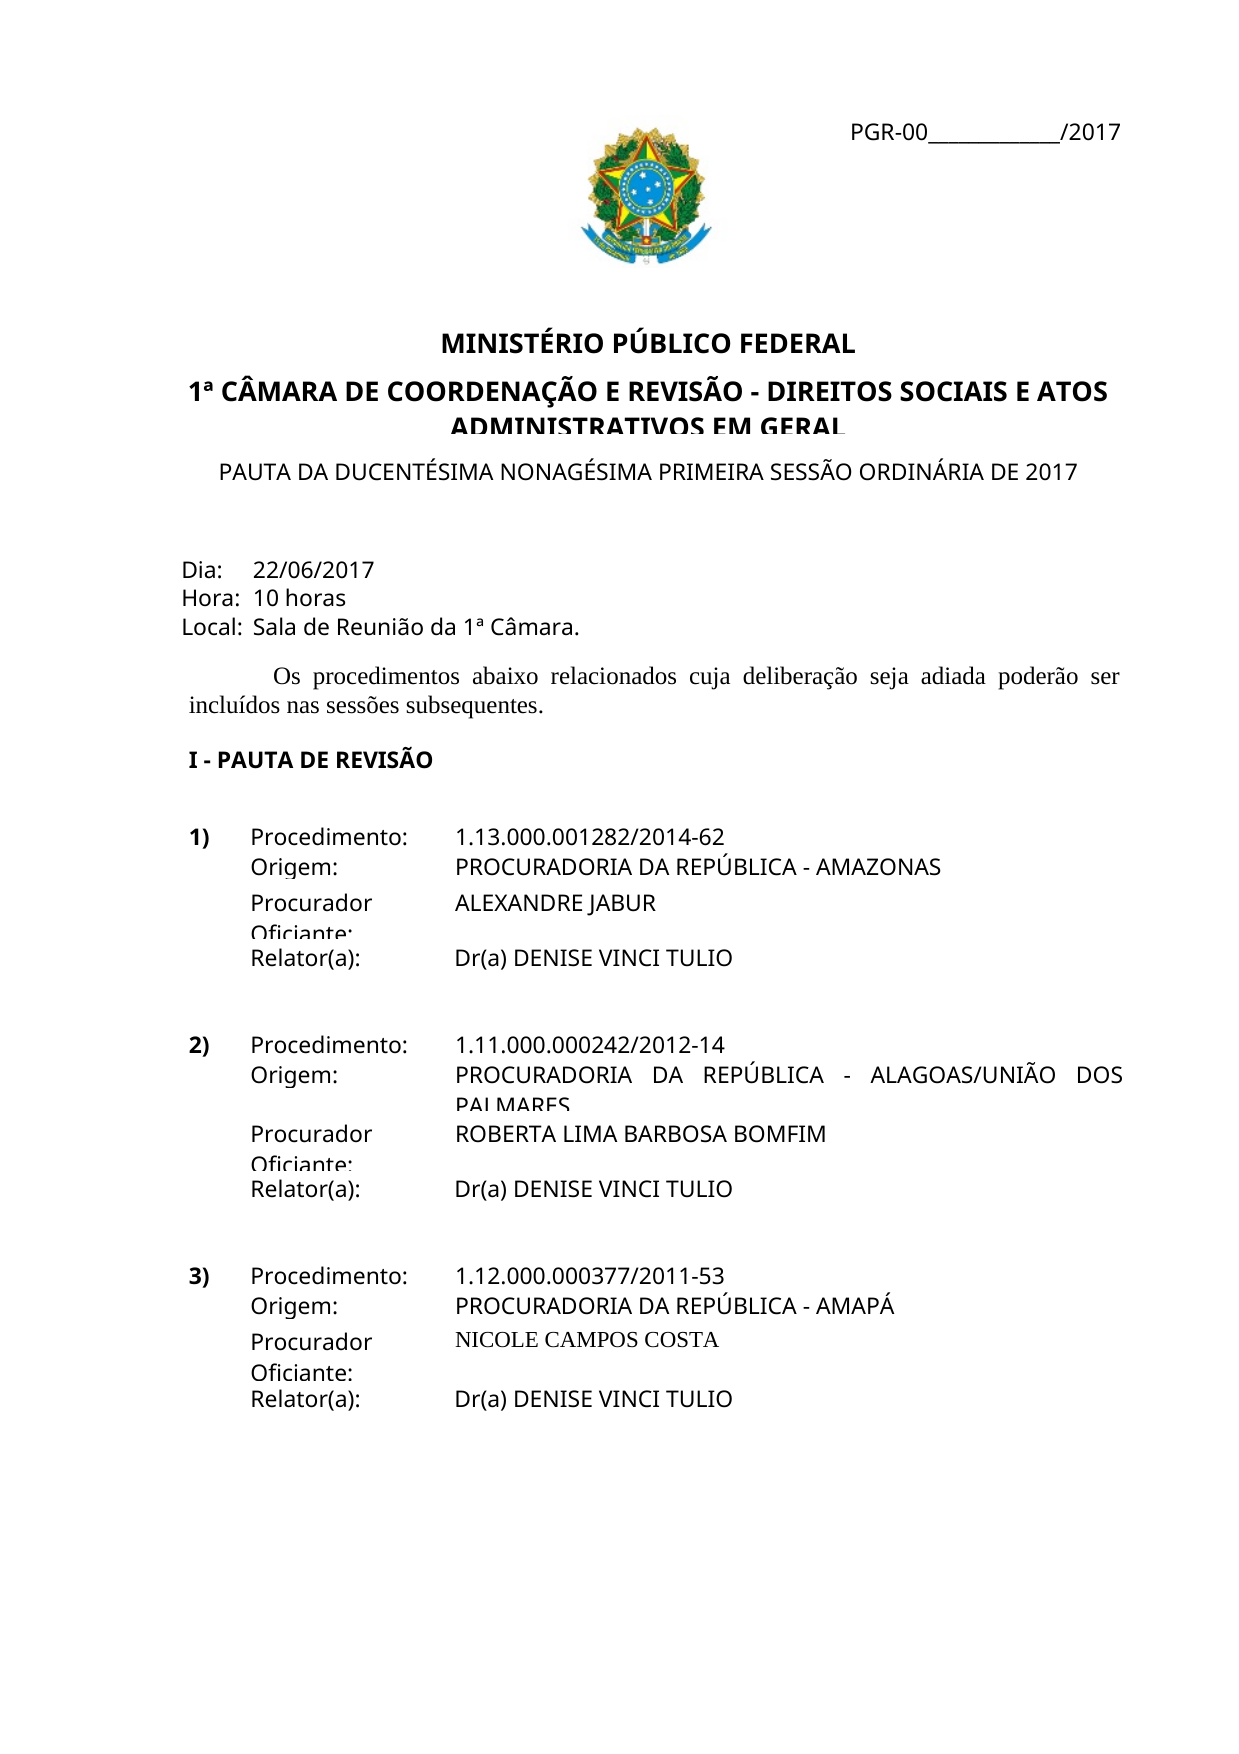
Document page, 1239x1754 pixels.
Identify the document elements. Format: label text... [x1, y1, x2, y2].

table_cell [189, 1319, 250, 1326]
table_cell [741, 1110, 1121, 1118]
table_header [455, 0, 554, 116]
table_cell [175, 821, 181, 849]
table_cell [181, 788, 188, 821]
table_cell ALEXANDRE JABUR [455, 887, 1124, 938]
table_cell Procedimento: [250, 1260, 455, 1289]
table_cell [181, 733, 188, 787]
table_cell MINISTÉRIO PÚBLICO FEDERAL [175, 324, 1121, 364]
table_cell [0, 1326, 175, 1380]
table_cell [175, 116, 181, 156]
table_cell [189, 365, 250, 372]
table_cell [741, 365, 1121, 372]
table_cell [181, 1088, 188, 1110]
table_cell [1124, 1088, 1239, 1110]
table_cell [741, 582, 1121, 611]
table_cell [0, 1203, 175, 1260]
table_cell [1124, 582, 1239, 611]
table_cell [554, 365, 577, 372]
table_cell [175, 1088, 181, 1110]
table_cell [253, 302, 455, 324]
table_cell 1.12.000.000377/2011-53 [455, 1260, 1124, 1289]
table_cell [253, 365, 455, 372]
table_cell [0, 372, 175, 433]
table_cell [717, 879, 741, 887]
table_cell [1124, 452, 1239, 492]
table_cell Dia: [181, 554, 253, 582]
table_cell [1124, 372, 1239, 433]
table_cell [253, 492, 455, 553]
table_cell [741, 1203, 1121, 1260]
table_cell [1124, 972, 1239, 1029]
table_cell [554, 302, 577, 324]
table_cell [0, 1118, 175, 1169]
table_header Dr(a) DENISE VINCI TULIO [454, 1383, 1122, 1412]
table_cell [717, 611, 741, 661]
table_cell [175, 434, 181, 452]
table_cell 1ª CÂMARA DE COORDENAÇÃO E REVISÃO - DIREITOS SOCIAIS E ATOS ADMINISTRATIVOS EM GERAL [175, 372, 1121, 433]
table_cell [577, 1110, 717, 1118]
table_cell [189, 1118, 250, 1169]
table_cell [0, 1059, 175, 1088]
table_cell [741, 302, 1121, 324]
table_cell [189, 1203, 250, 1260]
table_cell [181, 1059, 188, 1088]
table_cell [175, 661, 181, 733]
table_cell [189, 1059, 250, 1088]
table_cell [253, 116, 455, 156]
table_cell [181, 972, 188, 1029]
table_cell [1124, 1029, 1239, 1058]
table_cell [175, 1029, 181, 1058]
table_cell [455, 879, 554, 887]
table_cell [189, 1290, 250, 1319]
table_cell [1124, 492, 1239, 553]
table_cell [554, 1319, 577, 1326]
table_cell [717, 788, 741, 821]
table_cell [1124, 879, 1239, 887]
table_cell [253, 434, 455, 452]
table_cell [717, 554, 741, 582]
table_cell [577, 972, 717, 1029]
table_cell [455, 972, 554, 1029]
table_cell [0, 821, 175, 849]
table_cell [189, 1383, 250, 1413]
table_cell [1124, 324, 1239, 364]
table_header [0, 0, 175, 116]
table_cell [253, 1110, 455, 1118]
table_cell [175, 1110, 181, 1118]
table_cell [0, 554, 175, 582]
table_cell [717, 365, 741, 372]
table_cell [175, 851, 181, 879]
table_cell Sala de Reunião da 1ª Câmara. [253, 611, 717, 661]
table_cell I - PAUTA DE REVISÃO [189, 733, 577, 787]
table_cell [0, 879, 175, 887]
table_cell [175, 887, 181, 938]
table_cell [175, 611, 181, 661]
table_cell Origem: [250, 1290, 455, 1319]
table_cell [1124, 661, 1239, 733]
table_cell [0, 302, 175, 324]
table_cell [0, 434, 175, 452]
table_header [189, 0, 250, 116]
table_cell [175, 879, 181, 887]
table_header [253, 0, 455, 116]
table_cell [181, 879, 188, 887]
table_cell [1124, 1260, 1239, 1289]
table_cell [1124, 434, 1239, 452]
table_cell [181, 492, 188, 553]
table_cell [181, 302, 188, 324]
table_cell [0, 156, 175, 302]
table_cell [0, 324, 175, 364]
table_cell [577, 788, 717, 821]
table_cell 1.11.000.000242/2012-14 [455, 1029, 1124, 1058]
table_cell NICOLE CAMPOS COSTA [455, 1326, 1121, 1380]
table_cell [175, 1203, 181, 1260]
table_header [577, 0, 717, 115]
table_cell Procurador Oficiante: [250, 1118, 455, 1170]
table_cell [1124, 302, 1239, 324]
table_cell [189, 492, 250, 553]
table_cell [181, 887, 188, 938]
table_cell [455, 156, 554, 302]
table_cell [1124, 116, 1239, 156]
table_cell [175, 1118, 181, 1169]
table_cell [253, 1088, 455, 1110]
table_cell [577, 733, 717, 787]
table_cell [181, 942, 188, 972]
table_cell [1124, 851, 1239, 879]
table_cell [554, 434, 577, 452]
table_header Dr(a) DENISE VINCI TULIO [454, 942, 1122, 971]
table_cell [554, 1110, 577, 1118]
table_cell [181, 1029, 188, 1058]
table_header Relator(a): [250, 1383, 454, 1412]
table_cell 2) [189, 1029, 250, 1058]
table_cell [1124, 1203, 1239, 1260]
table_cell [175, 365, 181, 372]
table_cell [455, 788, 554, 821]
table_cell Local: [181, 611, 253, 661]
table_cell [253, 788, 455, 821]
table_cell [0, 452, 175, 492]
table_cell [0, 887, 175, 938]
table_cell 22/06/2017 [253, 554, 717, 582]
table_cell 10 horas [253, 582, 717, 611]
table_cell [253, 1319, 455, 1326]
table_cell Os procedimentos abaixo relacionados cuja deliberação seja adiada poderão ser incluídos nas sessões subsequentes. [189, 661, 1121, 733]
table_cell [0, 942, 175, 972]
table_cell [1124, 1173, 1239, 1203]
table_cell [175, 1173, 181, 1203]
table_cell [1124, 1383, 1239, 1413]
table_cell [181, 1203, 188, 1260]
table_cell PGR-00_____________/2017 [741, 116, 1121, 156]
table_cell [455, 1110, 554, 1118]
table_cell [577, 492, 717, 553]
table_cell [0, 1260, 175, 1289]
table_cell [577, 1319, 717, 1326]
table_cell [717, 1203, 741, 1260]
table_cell [181, 365, 188, 372]
table_cell [1124, 788, 1239, 821]
table_cell [181, 1110, 188, 1118]
table_cell 1) [189, 821, 250, 849]
table_cell [175, 582, 181, 611]
table_cell Origem: [250, 851, 455, 879]
table_cell [455, 492, 554, 553]
table_cell [0, 733, 175, 787]
table_cell [741, 156, 1121, 302]
table_cell [1124, 1319, 1239, 1326]
table_cell [253, 156, 455, 302]
table_cell [175, 156, 181, 302]
table_cell [717, 972, 741, 1029]
table_cell [455, 365, 554, 372]
table_header [554, 0, 577, 116]
table_cell [189, 851, 250, 879]
table_cell [181, 1290, 188, 1319]
table_cell ROBERTA LIMA BARBOSA BOMFIM [455, 1118, 1124, 1169]
table_cell [189, 972, 250, 1029]
table_cell [0, 116, 175, 156]
table_cell [577, 879, 717, 887]
table_cell [1124, 1059, 1239, 1088]
table_cell [175, 1319, 181, 1326]
table_cell PAUTA DA DUCENTÉSIMA NONAGÉSIMA PRIMEIRA SESSÃO ORDINÁRIA DE 2017 [175, 452, 1121, 492]
table_cell PROCURADORIA DA REPÚBLICA - ALAGOAS/UNIÃO DOS PALMARES [455, 1059, 1124, 1110]
table_cell [189, 434, 250, 452]
table_cell [189, 302, 250, 324]
table_cell [1124, 821, 1239, 849]
table_cell PROCURADORIA DA REPÚBLICA - AMAZONAS [455, 851, 1124, 879]
table_cell [577, 434, 717, 452]
table_cell [455, 1319, 554, 1326]
table_cell [189, 788, 250, 821]
table_cell [0, 1110, 175, 1118]
table_cell [175, 1260, 181, 1289]
table_cell [181, 661, 188, 733]
table_cell [554, 879, 577, 887]
table_cell 1.13.000.001282/2014-62 [455, 821, 1124, 849]
table_cell [1124, 733, 1239, 787]
table_cell [717, 1110, 741, 1118]
table_cell [554, 972, 577, 1029]
table_cell [253, 879, 455, 887]
table_cell [181, 116, 188, 156]
table_cell [175, 733, 181, 787]
table_cell [1124, 942, 1239, 972]
table_header [181, 0, 188, 116]
table_cell [0, 492, 175, 553]
table_header [1124, 0, 1239, 116]
table_cell Origem: [250, 1059, 455, 1088]
table_cell [181, 156, 188, 302]
table_cell [741, 879, 1121, 887]
table_cell [0, 1029, 175, 1058]
table_cell [253, 1203, 455, 1260]
table_cell [0, 851, 175, 879]
table_cell [554, 492, 577, 553]
table_cell [175, 1383, 181, 1413]
table_cell [175, 942, 181, 972]
table_cell [1124, 1110, 1239, 1118]
table_cell [717, 492, 741, 553]
table_cell [554, 116, 741, 302]
table_cell [717, 582, 741, 611]
table_cell [455, 1203, 554, 1260]
table_cell [189, 116, 250, 156]
table_cell [455, 116, 554, 156]
table_cell [175, 554, 181, 582]
table_cell [554, 788, 577, 821]
table_header [175, 0, 181, 116]
table_cell [181, 851, 188, 879]
table_cell [181, 1383, 188, 1413]
table_header [741, 0, 1121, 116]
table_cell [175, 788, 181, 821]
table_cell [1124, 611, 1239, 661]
table_cell Procedimento: [250, 1029, 455, 1058]
table_cell PROCURADORIA DA REPÚBLICA - AMAPÁ [455, 1290, 1124, 1319]
table_cell [1124, 1326, 1239, 1380]
table_cell [0, 972, 175, 1029]
table_cell [455, 434, 554, 452]
table_cell [1124, 1118, 1239, 1169]
table_cell [741, 554, 1121, 582]
table_cell Procedimento: [250, 821, 455, 849]
table_cell Procurador Oficiante: [250, 887, 455, 939]
table_cell [0, 611, 175, 661]
table_cell [0, 1173, 175, 1203]
table_cell [253, 972, 455, 1029]
table_cell [741, 788, 1121, 821]
table_cell [0, 788, 175, 821]
table_cell [741, 1319, 1121, 1326]
table_cell [1124, 365, 1239, 372]
table_cell [189, 1326, 250, 1380]
table_cell [0, 1088, 175, 1110]
table_cell [554, 1203, 577, 1260]
table_cell [181, 821, 188, 849]
table_cell [181, 1118, 188, 1169]
table_cell [577, 302, 717, 324]
table_cell 3) [189, 1260, 250, 1289]
table_cell [175, 302, 181, 324]
table_cell [1124, 156, 1239, 302]
table_cell [741, 492, 1121, 553]
table_header Relator(a): [250, 942, 454, 971]
table_cell [741, 972, 1121, 1029]
table_cell [455, 302, 554, 324]
table_cell [717, 1319, 741, 1326]
table_cell [741, 611, 1121, 661]
table_cell [717, 302, 741, 324]
table_cell [175, 1326, 181, 1380]
table_cell [741, 733, 1121, 787]
table_cell [189, 942, 250, 972]
table_cell [0, 582, 175, 611]
table_cell [189, 879, 250, 887]
table_header Dr(a) DENISE VINCI TULIO [454, 1173, 1122, 1202]
table_cell [0, 1290, 175, 1319]
table_cell [181, 1173, 188, 1203]
table_cell [189, 156, 250, 302]
table_cell Procurador Oficiante: [250, 1326, 455, 1380]
table_cell [175, 1059, 181, 1088]
table_cell [0, 1319, 175, 1326]
table_cell [189, 1173, 250, 1203]
table_cell [189, 1088, 250, 1110]
table_cell Hora: [181, 582, 253, 611]
table_cell [0, 365, 175, 372]
table_cell [175, 1290, 181, 1319]
table_cell [741, 434, 1121, 452]
table_cell [717, 434, 741, 452]
table_cell [181, 1326, 188, 1380]
table_cell [181, 434, 188, 452]
table_cell [189, 1110, 250, 1118]
table_cell [181, 1319, 188, 1326]
table_cell [189, 887, 250, 938]
table_cell [577, 365, 717, 372]
table_cell [1124, 1290, 1239, 1319]
table_cell [717, 733, 741, 787]
table_cell [181, 1260, 188, 1289]
table_cell [0, 1383, 175, 1413]
table_header [717, 0, 741, 116]
table_cell [0, 661, 175, 733]
table_cell [1124, 554, 1239, 582]
table_header Relator(a): [250, 1173, 454, 1202]
table_cell [175, 492, 181, 553]
table_cell [175, 972, 181, 1029]
table_cell [577, 1203, 717, 1260]
table_cell [1124, 887, 1239, 938]
